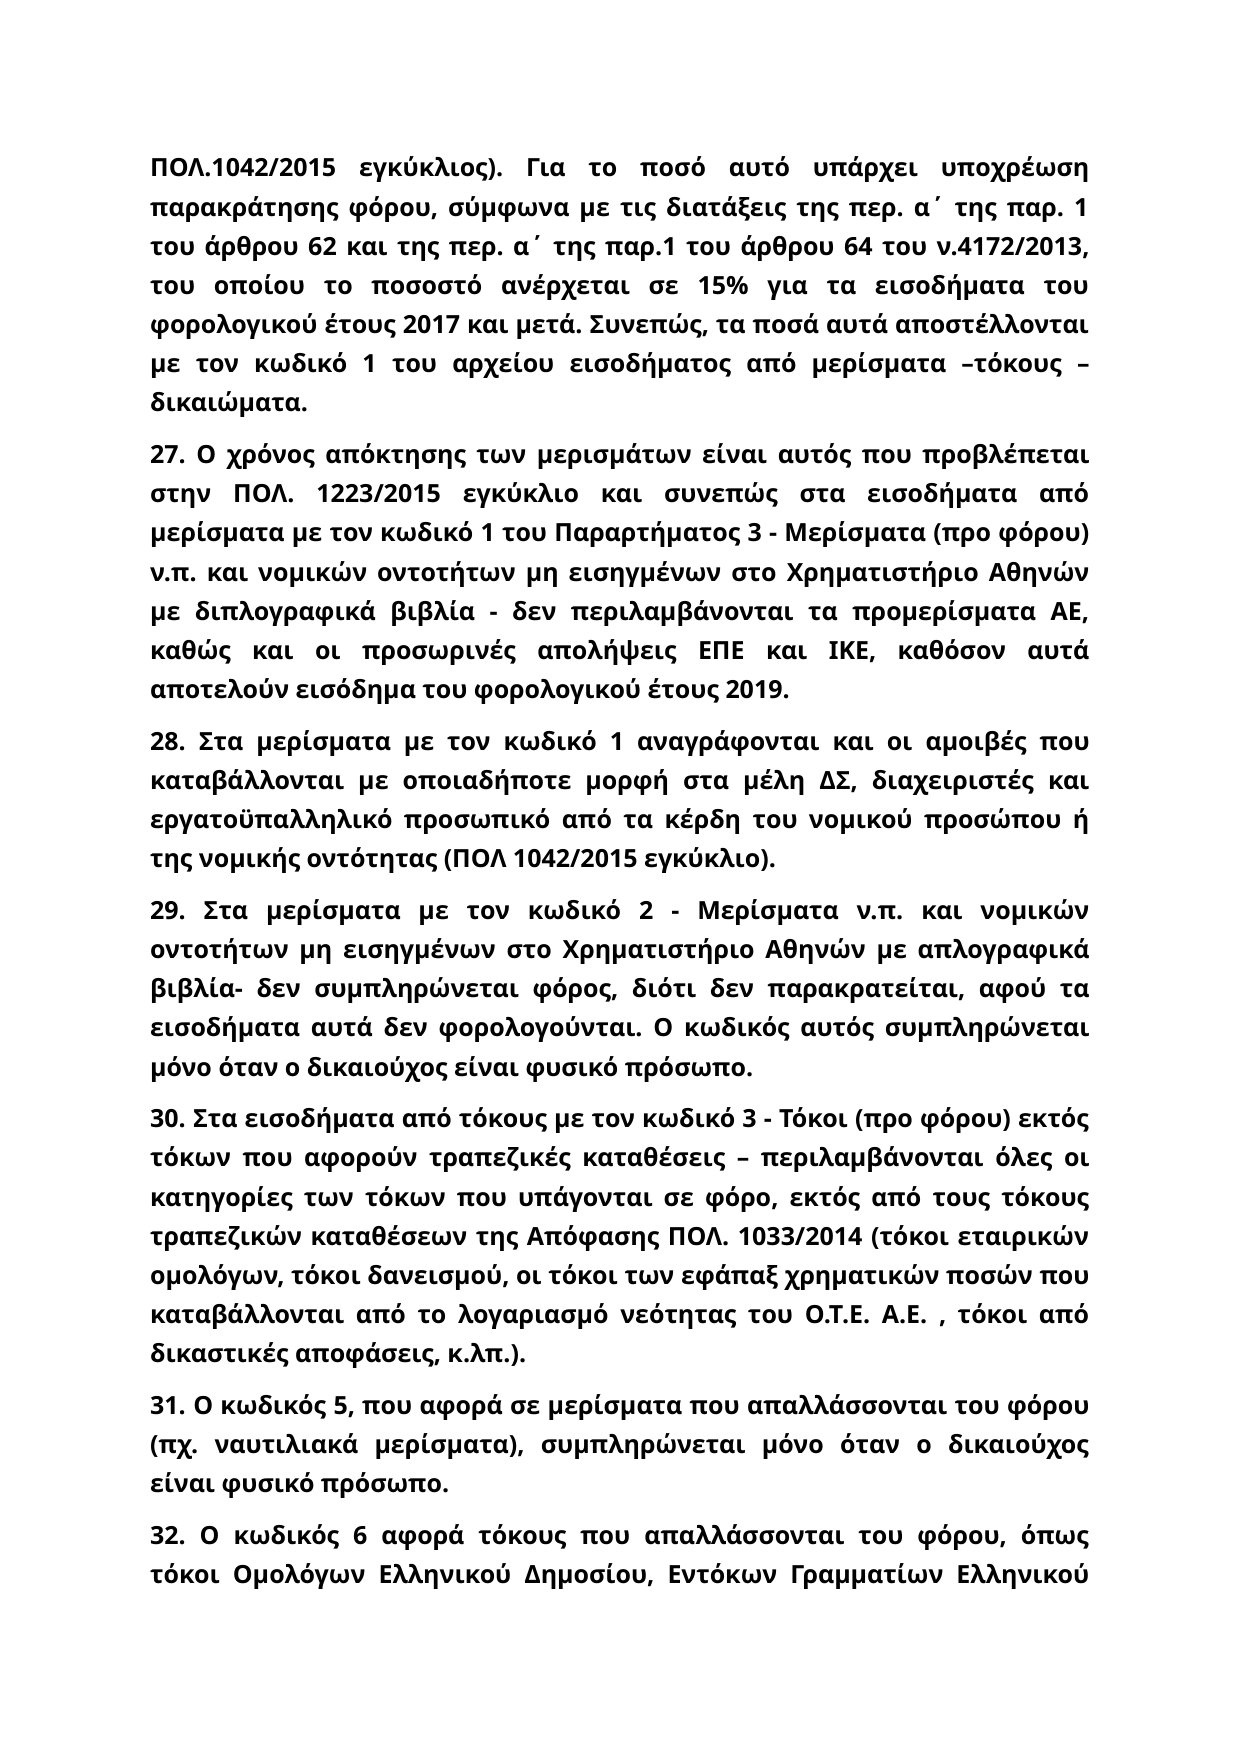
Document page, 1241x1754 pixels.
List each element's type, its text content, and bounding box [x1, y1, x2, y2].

text 30. Στα εισοδήματα από τόκους με τον κωδικό 3 - Τόκοι (προ φόρου) εκτός τόκων που αφορούν τραπεζικές καταθέσεις – περιλαμβάνονται όλες οι κατηγορίες των τόκων που υπάγονται σε φόρο, εκτός από τους τόκους τραπεζικών καταθέσεων της Απόφασης ΠΟΛ. 1033/2014 (τόκοι εταιρικών ομολόγων, τόκοι δανεισμού, οι τόκοι των εφάπαξ χρηματικών ποσών που καταβάλλονται από το λογαριασμό νεότητας του Ο.Τ.Ε. Α.Ε. , τόκοι από δικαστικές αποφάσεις, κ.λπ.). [150, 1101, 1090, 1370]
text ΠΟΛ.1042/2015 εγκύκλιος). Για το ποσό αυτό υπάρχει υποχρέωση παρακράτησης φόρου, σύμφωνα με τις διατάξεις της περ. α΄ της παρ. 1 του άρθρου 62 και της περ. α΄ της παρ.1 του άρθρου 64 του ν.4172/2013, του οποίου το ποσοστό ανέρχεται σε 15% για τα εισοδήματα του φορολογικού έτους 2017 και μετά. Συνεπώς, τα ποσά αυτά αποστέλλονται με τον κωδικό 1 του αρχείου εισοδήματος από μερίσματα –τόκους – δικαιώματα. [150, 150, 1090, 419]
text 31. Ο κωδικός 5, που αφορά σε μερίσματα που απαλλάσσονται του φόρου (πχ. ναυτιλιακά μερίσματα), συμπληρώνεται μόνο όταν ο δικαιούχος είναι φυσικό πρόσωπο. [150, 1387, 1090, 1500]
text 27. Ο χρόνος απόκτησης των μερισμάτων είναι αυτός που προβλέπεται στην ΠΟΛ. 1223/2015 εγκύκλιο και συνεπώς στα εισοδήματα από μερίσματα με τον κωδικό 1 του Παραρτήματος 3 - Μερίσματα (προ φόρου) ν.π. και νομικών οντοτήτων μη εισηγμένων στο Χρηματιστήριο Αθηνών με διπλογραφικά βιβλία - δεν περιλαμβάνονται τα προμερίσματα ΑΕ, καθώς και οι προσωρινές απολήψεις ΕΠΕ και ΙΚΕ, καθόσον αυτά αποτελούν εισόδημα του φορολογικού έτους 2019. [150, 437, 1090, 706]
text 32. O κωδικός 6 αφορά τόκους που απαλλάσσονται του φόρου, όπως τόκοι Ομολόγων Ελληνικού Δημοσίου, Εντόκων Γραμματίων Ελληνικού [150, 1517, 1090, 1591]
text 29. Στα μερίσματα με τον κωδικό 2 - Μερίσματα ν.π. και νομικών οντοτήτων μη εισηγμένων στο Χρηματιστήριο Αθηνών με απλογραφικά βιβλία- δεν συμπληρώνεται φόρος, διότι δεν παρακρατείται, αφού τα εισοδήματα αυτά δεν φορολογούνται. Ο κωδικός αυτός συμπληρώνεται μόνο όταν ο δικαιούχος είναι φυσικό πρόσωπο. [150, 892, 1090, 1083]
text 28. Στα μερίσματα με τον κωδικό 1 αναγράφονται και οι αμοιβές που καταβάλλονται με οποιαδήποτε μορφή στα μέλη ΔΣ, διαχειριστές και εργατοϋπαλληλικό προσωπικό από τα κέρδη του νομικού προσώπου ή της νομικής οντότητας (ΠΟΛ 1042/2015 εγκύκλιο). [150, 723, 1090, 875]
